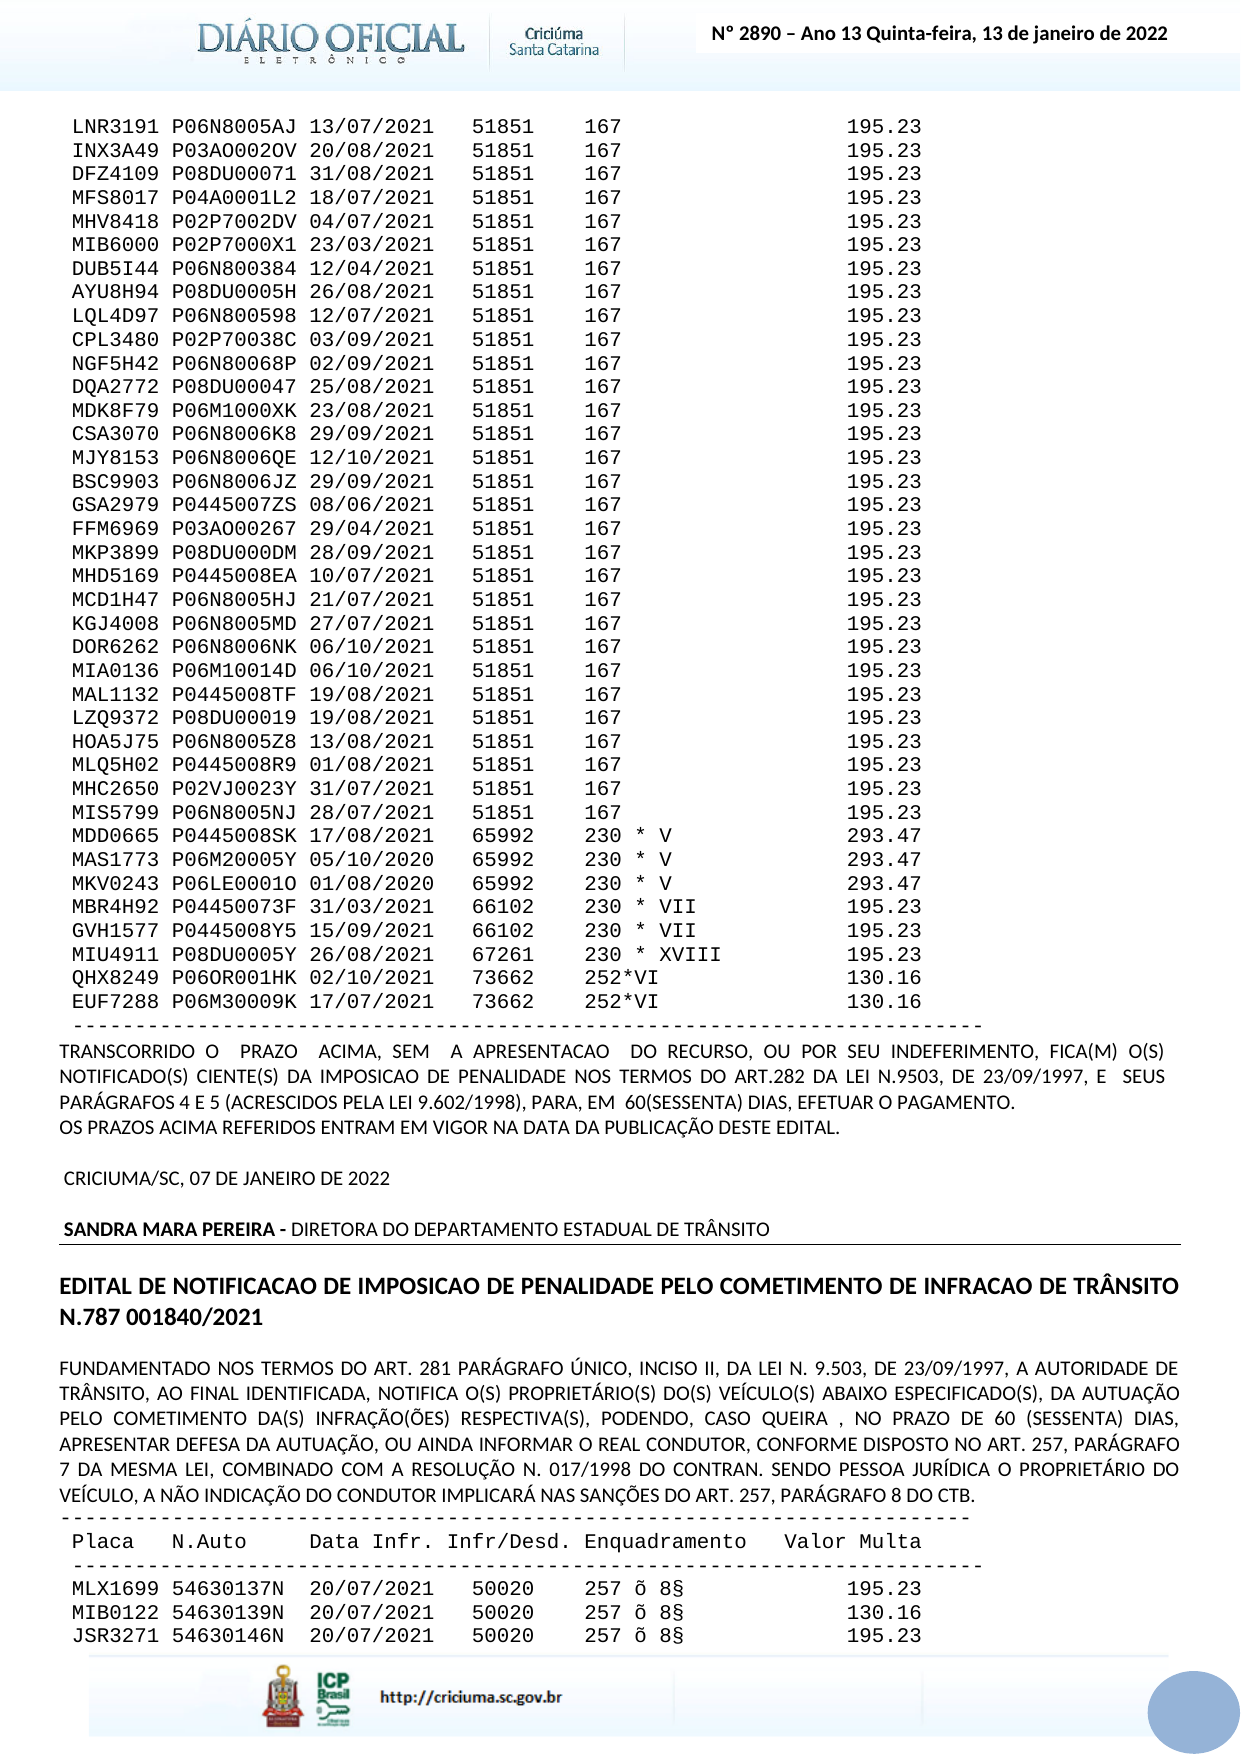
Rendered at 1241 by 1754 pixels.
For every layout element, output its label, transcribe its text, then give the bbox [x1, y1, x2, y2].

text NGF5H42 P06N80068P 02/09/2021 51851 167 195.23 [59, 352, 1181, 376]
text AYU8H94 P08DU0005H 26/08/2021 51851 167 195.23 [59, 282, 1181, 305]
text MDK8F79 P06M1000XK 23/08/2021 51851 167 195.23 [59, 400, 1181, 423]
text EUF7288 P06M30009K 17/07/2021 73662 252*VI 130.16 [59, 991, 1181, 1014]
text MFS8017 P04A0001L2 18/07/2021 51851 167 195.23 [59, 187, 1181, 211]
text GSA2979 P0445007ZS 08/06/2021 51851 167 195.23 [59, 494, 1181, 518]
text MLX1699 54630137N 20/07/2021 50020 257 õ 8§ 195.23 [59, 1578, 1181, 1602]
text MLQ5H02 P0445008R9 01/08/2021 51851 167 195.23 [59, 754, 1181, 778]
text DOR6262 P06N8006NK 06/10/2021 51851 167 195.23 [59, 636, 1181, 660]
text MHC2650 P02VJ0023Y 31/07/2021 51851 167 195.23 [59, 778, 1181, 802]
text DQA2772 P08DU00047 25/08/2021 51851 167 195.23 [59, 376, 1181, 400]
text ------------------------------------------------------------------------- [59, 1554, 1181, 1578]
text MKP3899 P08DU000DM 28/09/2021 51851 167 195.23 [59, 542, 1181, 565]
text TRANSCORRIDO O PRAZO ACIMA, SEM A APRESENTACAO DO RECURSO, OU POR SEU INDEFERIMENTO, FICA(M) O(S) NOTIFICADO(S) CIENTE(S) DA IMPOSICAO DE PENALIDADE NOS TERMOS DO ART.282 DA LEI N.9503, DE 23/09/1997, E SEUS PARÁGRAFOS 4 E 5 (ACRESCIDOS PELA LEI 9.602/1998), PARA, EM 60(SESSENTA) DIAS, EFETUAR O PAGAMENTO. [59, 1038, 1167, 1114]
text MIB6000 P02P7000X1 23/03/2021 51851 167 195.23 [59, 234, 1181, 258]
text MBR4H92 P04450073F 31/03/2021 66102 230 * VII 195.23 [59, 896, 1181, 920]
text MIB0122 54630139N 20/07/2021 50020 257 õ 8§ 130.16 [59, 1602, 1181, 1626]
text LZQ9372 P08DU00019 19/08/2021 51851 167 195.23 [59, 707, 1181, 731]
text MIU4911 P08DU0005Y 26/08/2021 67261 230 * XVIII 195.23 [59, 944, 1181, 967]
text KGJ4008 P06N8005MD 27/07/2021 51851 167 195.23 [59, 613, 1181, 636]
text ------------------------------------------------------------------------- [59, 1507, 1181, 1531]
text DUB5I44 P06N800384 12/04/2021 51851 167 195.23 [59, 258, 1181, 282]
text MKV0243 P06LE0001O 01/08/2020 65992 230 * V 293.47 [59, 873, 1181, 896]
text QHX8249 P06OR001HK 02/10/2021 73662 252*VI 130.16 [59, 967, 1181, 991]
text FFM6969 P03AO00267 29/04/2021 51851 167 195.23 [59, 518, 1181, 542]
text MDD0665 P0445008SK 17/08/2021 65992 230 * V 293.47 [59, 825, 1181, 849]
text CSA3070 P06N8006K8 29/09/2021 51851 167 195.23 [59, 423, 1181, 447]
text MHV8418 P02P7002DV 04/07/2021 51851 167 195.23 [59, 211, 1181, 234]
text SANDRA MARA PEREIRA - DIRETORA DO DEPARTAMENTO ESTADUAL DE TRÂNSITO [59, 1216, 1181, 1244]
text MIS5799 P06N8005NJ 28/07/2021 51851 167 195.23 [59, 802, 1181, 825]
text HOA5J75 P06N8005Z8 13/08/2021 51851 167 195.23 [59, 731, 1181, 754]
text EDITAL DE NOTIFICACAO DE IMPOSICAO DE PENALIDADE PELO COMETIMENTO DE INFRACAO DE TRÂNSITO N.787 001840/2021 [59, 1270, 1181, 1331]
text MAS1773 P06M20005Y 05/10/2020 65992 230 * V 293.47 [59, 849, 1181, 873]
text MCD1H47 P06N8005HJ 21/07/2021 51851 167 195.23 [59, 589, 1181, 613]
text FUNDAMENTADO NOS TERMOS DO ART. 281 PARÁGRAFO ÚNICO, INCISO II, DA LEI N. 9.503, DE 23/09/1997, A AUTORIDADE DE TRÂNSITO, AO FINAL IDENTIFICADA, NOTIFICA O(S) PROPRIETÁRIO(S) DO(S) VEÍCULO(S) ABAIXO ESPECIFICADO(S), DA AUTUAÇÃO PELO COMETIMENTO DA(S) INFRAÇÃO(ÕES) RESPECTIVA(S), PODENDO, CASO QUEIRA , NO PRAZO DE 60 (SESSENTA) DIAS, APRESENTAR DEFESA DA AUTUAÇÃO, OU AINDA INFORMAR O REAL CONDUTOR, CONFORME DISPOSTO NO ART. 257, PARÁGRAFO 7 DA MESMA LEI, COMBINADO COM A RESOLUÇÃO N. 017/1998 DO CONTRAN. SENDO PESSOA JURÍDICA O PROPRIETÁRIO DO VEÍCULO, A NÃO INDICAÇÃO DO CONDUTOR IMPLICARÁ NAS SANÇÕES DO ART. 257, PARÁGRAFO 8 DO CTB. [59, 1355, 1181, 1507]
text Placa N.Auto Data Infr. Infr/Desd. Enquadramento Valor Multa [59, 1531, 1181, 1554]
text DFZ4109 P08DU00071 31/08/2021 51851 167 195.23 [59, 163, 1181, 187]
text ------------------------------------------------------------------------- [59, 1014, 1181, 1038]
text LNR3191 P06N8005AJ 13/07/2021 51851 167 195.23 [59, 116, 1181, 140]
text CPL3480 P02P70038C 03/09/2021 51851 167 195.23 [59, 329, 1181, 352]
text CRICIUMA/SC, 07 DE JANEIRO DE 2022 [59, 1165, 1181, 1191]
text MIA0136 P06M10014D 06/10/2021 51851 167 195.23 [59, 660, 1181, 683]
text GVH1577 P0445008Y5 15/09/2021 66102 230 * VII 195.23 [59, 920, 1181, 944]
text MAL1132 P0445008TF 19/08/2021 51851 167 195.23 [59, 683, 1181, 707]
text MHD5169 P0445008EA 10/07/2021 51851 167 195.23 [59, 565, 1181, 589]
text OS PRAZOS ACIMA REFERIDOS ENTRAM EM VIGOR NA DATA DA PUBLICAÇÃO DESTE EDITAL. [59, 1114, 1167, 1140]
text LQL4D97 P06N800598 12/07/2021 51851 167 195.23 [59, 305, 1181, 329]
text BSC9903 P06N8006JZ 29/09/2021 51851 167 195.23 [59, 471, 1181, 494]
text INX3A49 P03AO002OV 20/08/2021 51851 167 195.23 [59, 140, 1181, 163]
text JSR3271 54630146N 20/07/2021 50020 257 õ 8§ 195.23 [59, 1626, 1181, 1649]
text MJY8153 P06N8006QE 12/10/2021 51851 167 195.23 [59, 447, 1181, 471]
